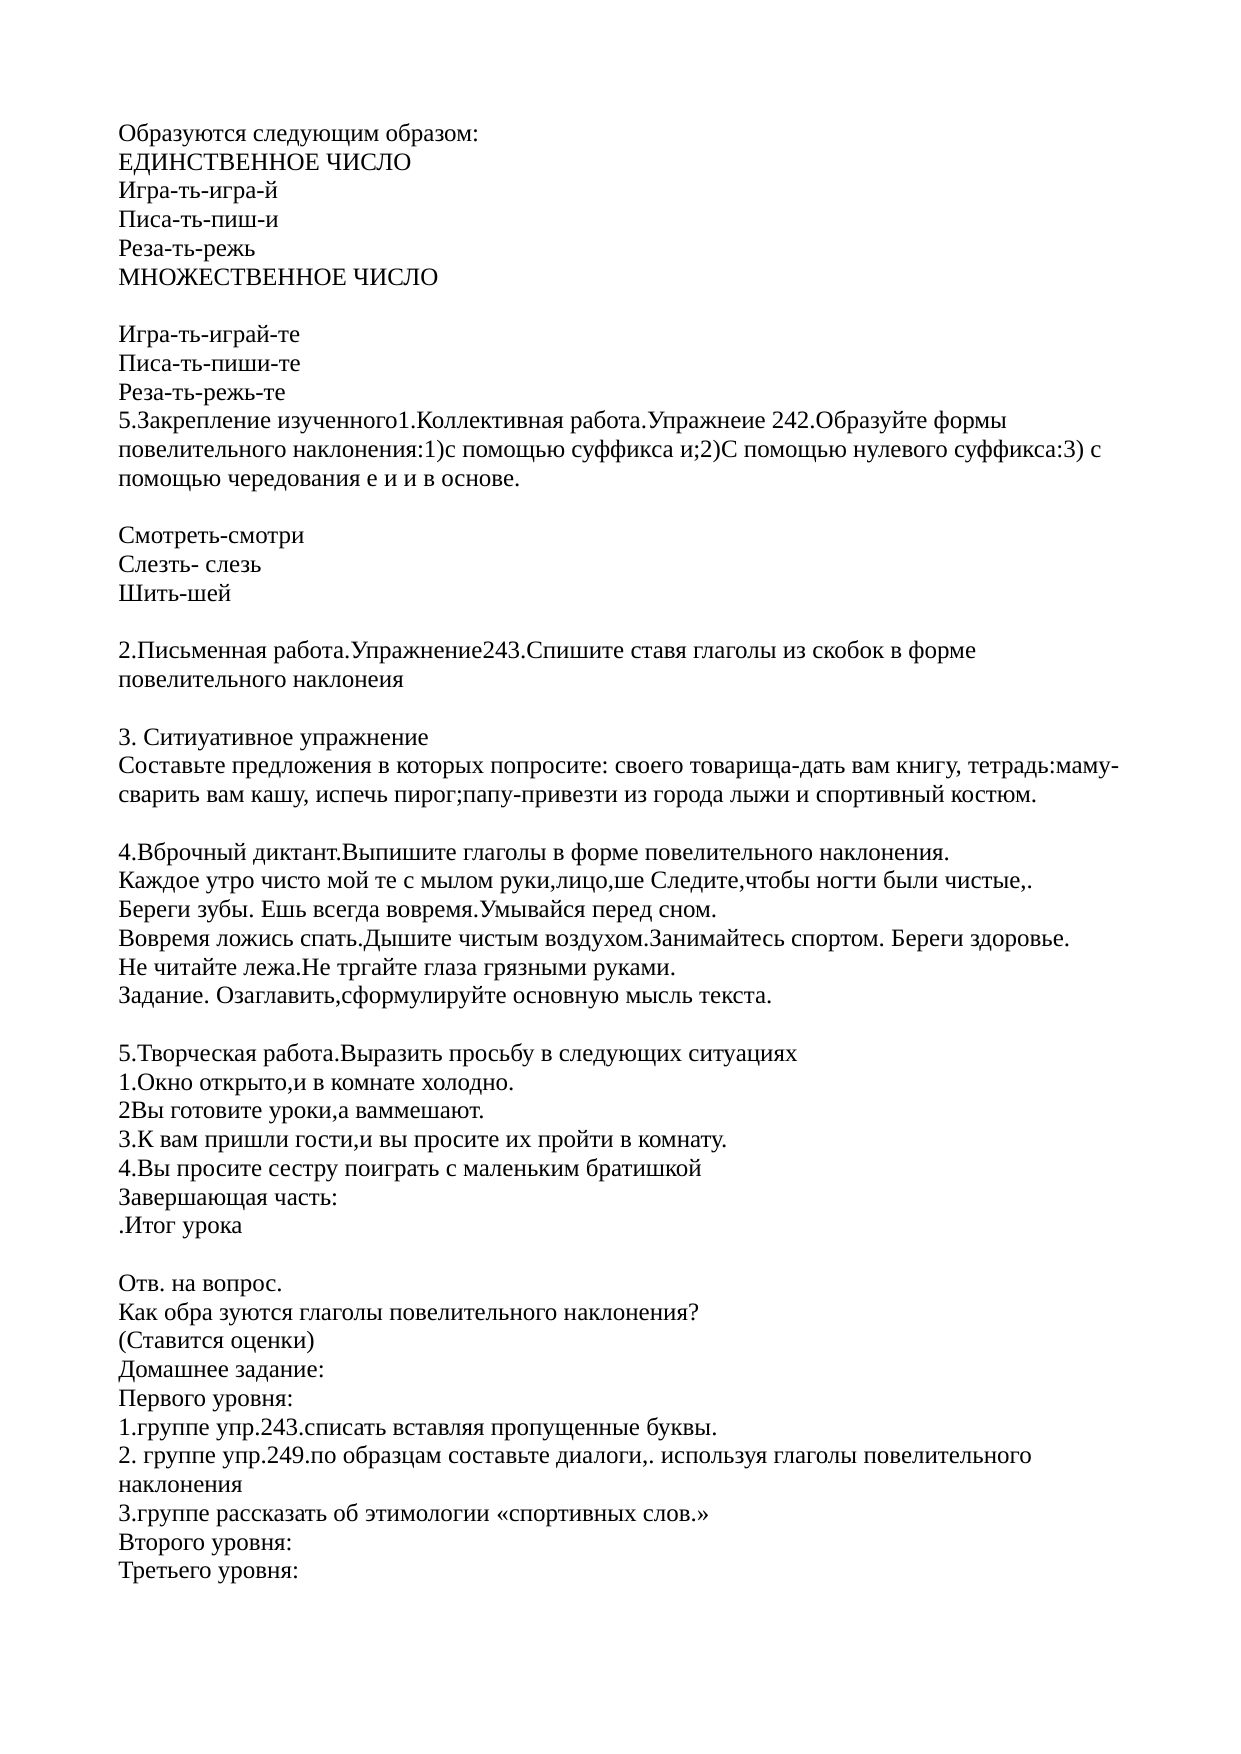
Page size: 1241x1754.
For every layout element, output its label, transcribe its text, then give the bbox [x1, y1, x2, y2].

text Задание. Озаглавить,сформулируйте основную мысль текста. [118, 981, 1122, 1009]
text Реза-ть-режь-те [118, 377, 1122, 406]
text Игра-ть-играй-те [118, 319, 1122, 348]
text Как обра зуются глаголы повелительного наклонения? [118, 1297, 1122, 1326]
text 3. Ситиуативное упражнение [118, 722, 1122, 751]
text 5.Закрепление изученного1.Коллективная работа.Упражнеие 242.Образуйте формы повелительного наклонения:1)с помощью суффикса и;2)С помощью нулевого суффикса:3) с помощью чередования е и и в основе. [118, 406, 1122, 492]
text Составьте предложения в которых попросите: своего товарища-дать вам книгу, тетрадь:маму-сварить вам кашу, испечь пирог;папу-привезти из города лыжи и спортивный костюм. [118, 751, 1122, 808]
text Третьего уровня: [118, 1556, 1122, 1584]
text 1.Окно открыто,и в комнате холодно. [118, 1067, 1122, 1096]
text 5.Творческая работа.Выразить просьбу в следующих ситуациях [118, 1038, 1122, 1067]
text Реза-ть-режь [118, 233, 1122, 262]
text (Ставится оценки) [118, 1326, 1122, 1354]
text Игра-ть-игра-й [118, 176, 1122, 204]
text 2Вы готовите уроки,а ваммешают. [118, 1096, 1122, 1124]
text Домашнее задание: [118, 1354, 1122, 1383]
text Шить-шей [118, 578, 1122, 607]
text Писа-ть-пиш-и [118, 204, 1122, 233]
text Отв. на вопрос. [118, 1268, 1122, 1297]
text 2. группе упр.249.по образцам составьте диалоги,. используя глаголы повелительного наклонения [118, 1441, 1122, 1498]
text Смотреть-смотри [118, 521, 1122, 549]
text Писа-ть-пиши-те [118, 348, 1122, 377]
text Первого уровня: [118, 1383, 1122, 1412]
text .Итог урока [118, 1211, 1122, 1239]
text 4.Вы просите сестру поиграть с маленьким братишкой [118, 1153, 1122, 1182]
text Завершающая часть: [118, 1182, 1122, 1211]
text 4.Вброчный диктант.Выпишите глаголы в форме повелительного наклонения. [118, 837, 1122, 866]
text Второго уровня: [118, 1527, 1122, 1556]
text 3.К вам пришли гости,и вы просите их пройти в комнату. [118, 1124, 1122, 1153]
text 3.группе рассказать об этимологии «спортивных слов.» [118, 1498, 1122, 1527]
text Образуются следующим образом: [118, 118, 1122, 147]
text Не читайте лежа.Не тргайте глаза грязными руками. [118, 952, 1122, 981]
text 1.группе упр.243.списать вставляя пропущенные буквы. [118, 1412, 1122, 1441]
text Вовремя ложись спать.Дышите чистым воздухом.Занимайтесь спортом. Береги здоровье. [118, 923, 1122, 952]
text Слезть- слезь [118, 549, 1122, 578]
text Каждое утро чисто мой те с мылом руки,лицо,ше Следите,чтобы ногти были чистые,. [118, 866, 1122, 894]
text ЕДИНСТВЕННОЕ ЧИСЛО [118, 147, 1122, 176]
text Береги зубы. Ешь всегда вовремя.Умывайся перед сном. [118, 894, 1122, 923]
text 2.Письменная работа.Упражнение243.Спишите ставя глаголы из скобок в форме повелительного наклонеия [118, 636, 1122, 693]
text МНОЖЕСТВЕННОЕ ЧИСЛО [118, 262, 1122, 291]
